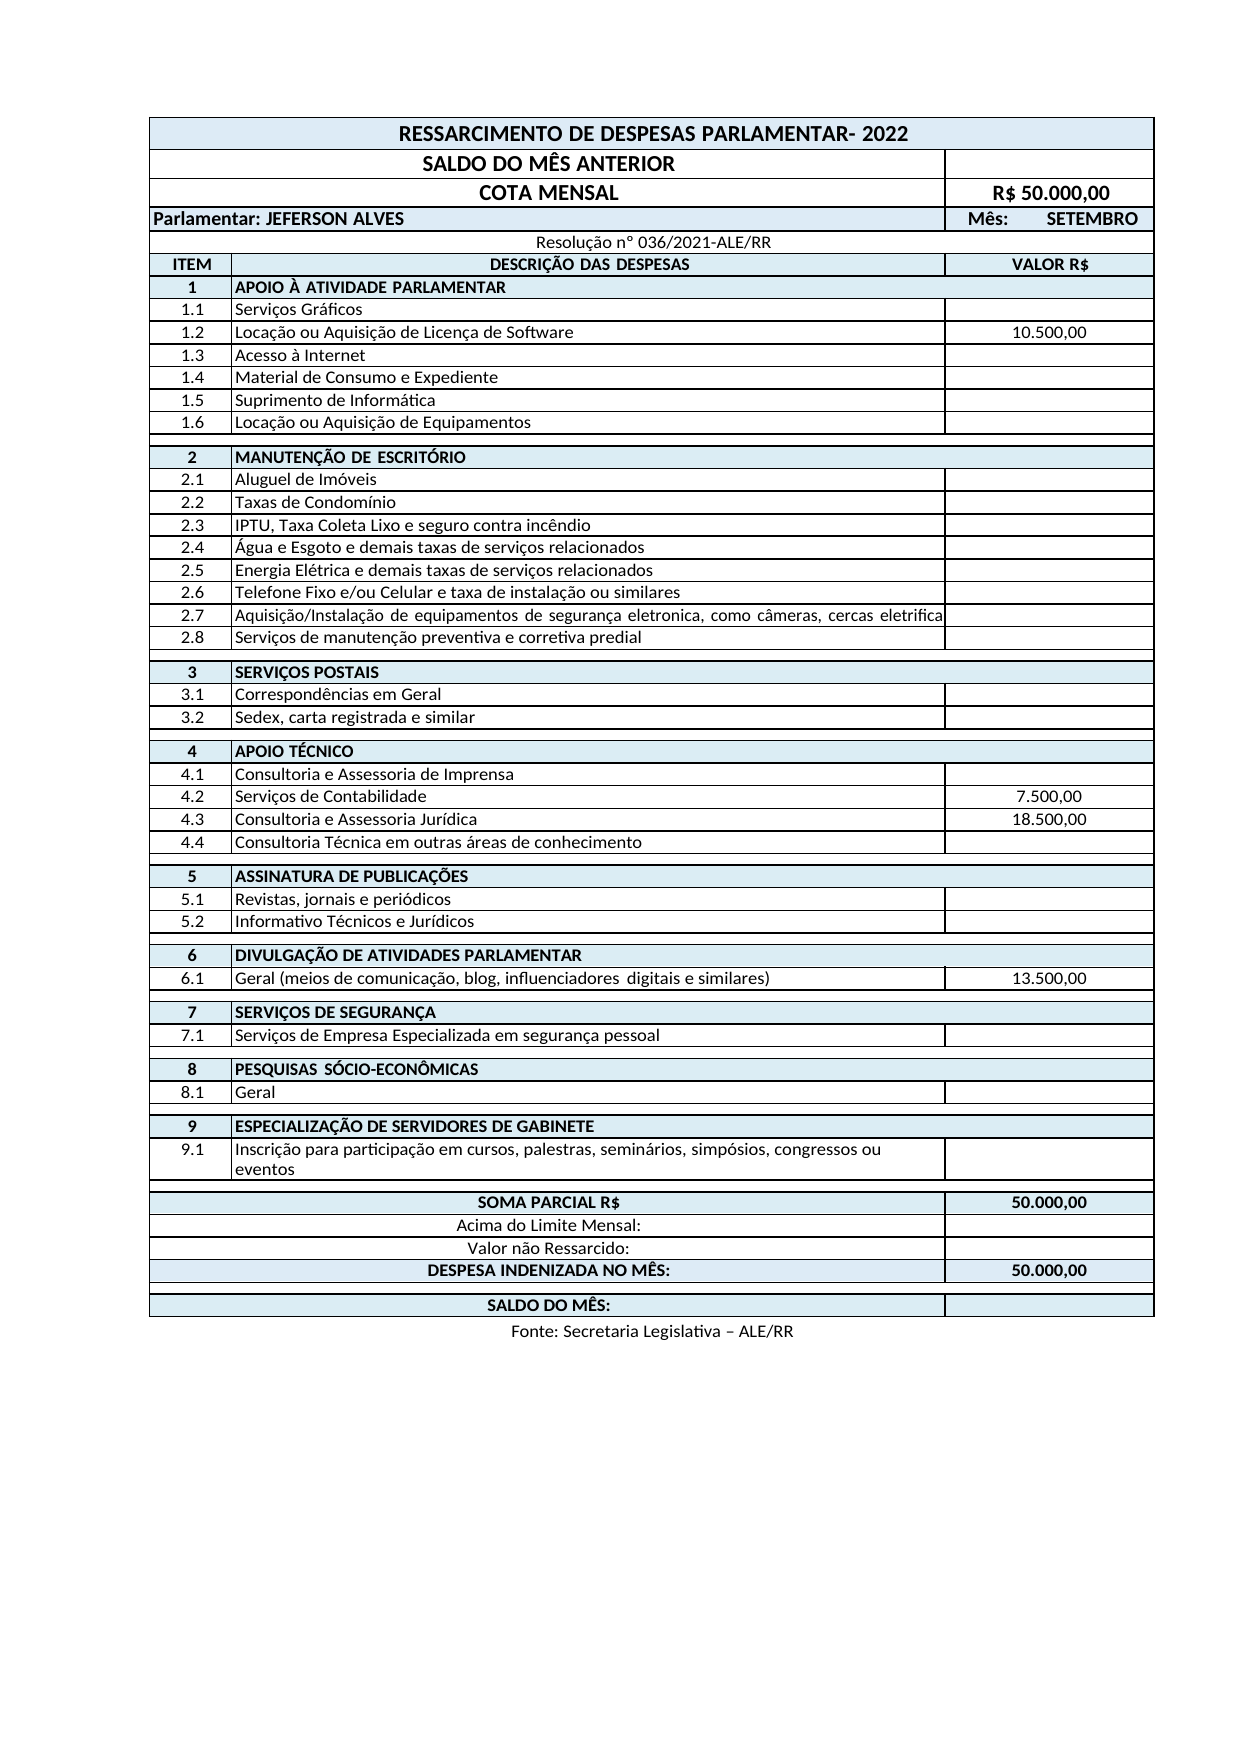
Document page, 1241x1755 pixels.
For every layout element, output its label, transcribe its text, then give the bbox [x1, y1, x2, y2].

table_cell [946, 764, 1153, 785]
table_cell 18.500,00 [946, 809, 1153, 830]
table_cell Consultoria e Assessoria de Imprensa [232, 764, 944, 785]
table_cell DESCRIÇÃO DAS DESPESAS [232, 254, 944, 275]
table_cell 10.500,00 [946, 322, 1153, 343]
table_cell 2 [150, 447, 231, 468]
table_cell VALOR R$ [946, 254, 1153, 275]
table_cell 5.2 [150, 911, 231, 932]
table_cell Resolução nº 036/2021-ALE/RR [150, 232, 1153, 252]
table_cell 5.1 [150, 888, 231, 909]
table_cell 7.500,00 [946, 786, 1153, 807]
table_cell APOIO TÉCNICO [232, 741, 1153, 762]
table_cell [946, 1082, 1153, 1103]
table_cell Consultoria Técnica em outras áreas de conhecimento [232, 832, 944, 853]
table_cell [946, 627, 1153, 648]
table_cell R$ 50.000,00 [946, 179, 1153, 206]
table_cell 1.6 [150, 412, 231, 433]
table_cell 7.1 [150, 1025, 231, 1046]
table_cell MANUTENÇÃO DE ESCRITÓRIO [232, 447, 1153, 468]
table_cell ITEM [150, 254, 231, 275]
table_cell [150, 1104, 1153, 1114]
table_cell [150, 1181, 1153, 1191]
table_cell 2.8 [150, 627, 231, 648]
table_cell 1.1 [150, 299, 231, 320]
table_cell 4.2 [150, 786, 231, 807]
table_cell [946, 605, 1153, 626]
table_cell 4.4 [150, 832, 231, 853]
table_cell 3.2 [150, 707, 231, 728]
table_cell [946, 560, 1153, 581]
table_cell [946, 1238, 1153, 1259]
table_cell Acesso à Internet [232, 345, 944, 366]
table_cell Inscrição para participação em cursos, palestras, seminários, simpósios, congressos ou eventos [232, 1139, 944, 1179]
text Fonte: Secretaria Legislativa – ALE/RR [510, 1320, 794, 1342]
table_cell 2.7 [150, 605, 231, 626]
table_cell Geral (meios de comunicação, blog, influenciadores digitais e similares) [232, 968, 944, 989]
table_cell Informativo Técnicos e Jurídicos [232, 911, 944, 932]
table_cell 7 [150, 1002, 231, 1023]
table_cell APOIO À ATIVIDADE PARLAMENTAR [232, 277, 1153, 298]
table_cell IPTU, Taxa Coleta Lixo e seguro contra incêndio [232, 515, 944, 535]
table_cell Serviços Gráficos [232, 299, 944, 320]
table_cell [946, 150, 1153, 177]
table_cell Aquisição/Instalação de equipamentos de segurança eletronica, como câmeras, cercas eletrifica [232, 605, 944, 626]
table_cell 2.1 [150, 469, 231, 490]
table_cell [150, 991, 1153, 1001]
table_cell COTA MENSAL [150, 179, 944, 206]
table_cell SERVIÇOS POSTAIS [232, 662, 1153, 683]
table_cell [946, 390, 1153, 411]
table_cell Locação ou Aquisição de Equipamentos [232, 412, 944, 433]
table_cell Serviços de Contabilidade [232, 786, 944, 807]
table_cell [150, 730, 1153, 739]
table_cell [150, 1283, 1153, 1293]
table_cell Valor não Ressarcido: [150, 1238, 944, 1259]
table_cell 5 [150, 866, 231, 887]
table_cell [150, 435, 1153, 445]
table_cell SOMA PARCIAL R$ [150, 1193, 944, 1213]
table_cell [946, 1025, 1153, 1046]
table_cell DESPESA INDENIZADA NO MÊS: [150, 1260, 944, 1281]
table_cell [946, 888, 1153, 909]
table_header RESSARCIMENTO DE DESPESAS PARLAMENTAR- 2022 [150, 118, 1153, 149]
table_cell 1.5 [150, 390, 231, 411]
table_cell [150, 650, 1153, 660]
table_cell [946, 299, 1153, 320]
table_cell 50.000,00 [946, 1193, 1153, 1213]
table_cell [946, 1215, 1153, 1236]
table_cell [946, 469, 1153, 490]
table_cell [946, 515, 1153, 535]
table_cell 1.3 [150, 345, 231, 366]
table_cell 4 [150, 741, 231, 762]
table_cell Correspondências em Geral [232, 684, 944, 705]
table_cell 4.3 [150, 809, 231, 830]
table_cell [946, 412, 1153, 433]
table_cell [946, 911, 1153, 932]
table_cell ASSINATURA DE PUBLICAÇÕES [232, 866, 1153, 887]
table_cell 2.5 [150, 560, 231, 581]
table_cell 6.1 [150, 968, 231, 989]
table_cell Geral [232, 1082, 944, 1103]
table_cell 3 [150, 662, 231, 683]
table_cell Revistas, jornais e periódicos [232, 888, 944, 909]
table_cell [946, 492, 1153, 513]
table_cell [946, 684, 1153, 705]
table_cell SALDO DO MÊS ANTERIOR [150, 150, 944, 177]
table_cell Consultoria e Assessoria Jurídica [232, 809, 944, 830]
table_cell Sedex, carta registrada e similar [232, 707, 944, 728]
table_cell 13.500,00 [946, 968, 1153, 989]
table_cell 2.4 [150, 537, 231, 558]
table_cell 2.3 [150, 515, 231, 535]
table_cell [150, 1047, 1153, 1057]
table_cell Aluguel de Imóveis [232, 469, 944, 490]
table_cell Parlamentar: JEFERSON ALVES [150, 208, 944, 230]
table_cell [946, 1139, 1153, 1179]
table_cell 9.1 [150, 1139, 231, 1179]
table_cell [946, 367, 1153, 388]
table_cell 50.000,00 [946, 1260, 1153, 1281]
table_cell SALDO DO MÊS: [150, 1295, 944, 1316]
table_cell PESQUISAS SÓCIO-ECONÔMICAS [232, 1059, 1153, 1080]
table_cell Água e Esgoto e demais taxas de serviços relacionados [232, 537, 944, 558]
table_cell SERVIÇOS DE SEGURANÇA [232, 1002, 1153, 1023]
table_cell Serviços de manutenção preventiva e corretiva predial [232, 627, 944, 648]
table_cell Telefone Fixo e/ou Celular e taxa de instalação ou similares [232, 582, 944, 603]
table_cell 6 [150, 945, 231, 966]
table_cell DIVULGAÇÃO DE ATIVIDADES PARLAMENTAR [232, 945, 1153, 966]
table_cell 2.2 [150, 492, 231, 513]
table_cell ESPECIALIZAÇÃO DE SERVIDORES DE GABINETE [232, 1116, 1153, 1137]
table_cell 2.6 [150, 582, 231, 603]
table_cell Locação ou Aquisição de Licença de Software [232, 322, 944, 343]
table_cell Mês: SETEMBRO [946, 208, 1153, 230]
table_cell 4.1 [150, 764, 231, 785]
table_cell 8 [150, 1059, 231, 1080]
table_cell Taxas de Condomínio [232, 492, 944, 513]
table_cell 9 [150, 1116, 231, 1137]
table_cell 1.4 [150, 367, 231, 388]
table_cell 8.1 [150, 1082, 231, 1103]
table_cell [150, 854, 1153, 864]
table_cell [946, 345, 1153, 366]
table_cell 1.2 [150, 322, 231, 343]
table_cell Acima do Limite Mensal: [150, 1215, 944, 1236]
table_cell Suprimento de Informática [232, 390, 944, 411]
table_cell Material de Consumo e Expediente [232, 367, 944, 388]
table_cell 1 [150, 277, 231, 298]
table_cell [946, 832, 1153, 853]
table_cell Energia Elétrica e demais taxas de serviços relacionados [232, 560, 944, 581]
table_cell [150, 934, 1153, 944]
table_cell [946, 1295, 1153, 1316]
table_cell [946, 582, 1153, 603]
table_cell [946, 707, 1153, 728]
table_cell Serviços de Empresa Especializada em segurança pessoal [232, 1025, 944, 1046]
table_cell [946, 537, 1153, 558]
table_cell 3.1 [150, 684, 231, 705]
